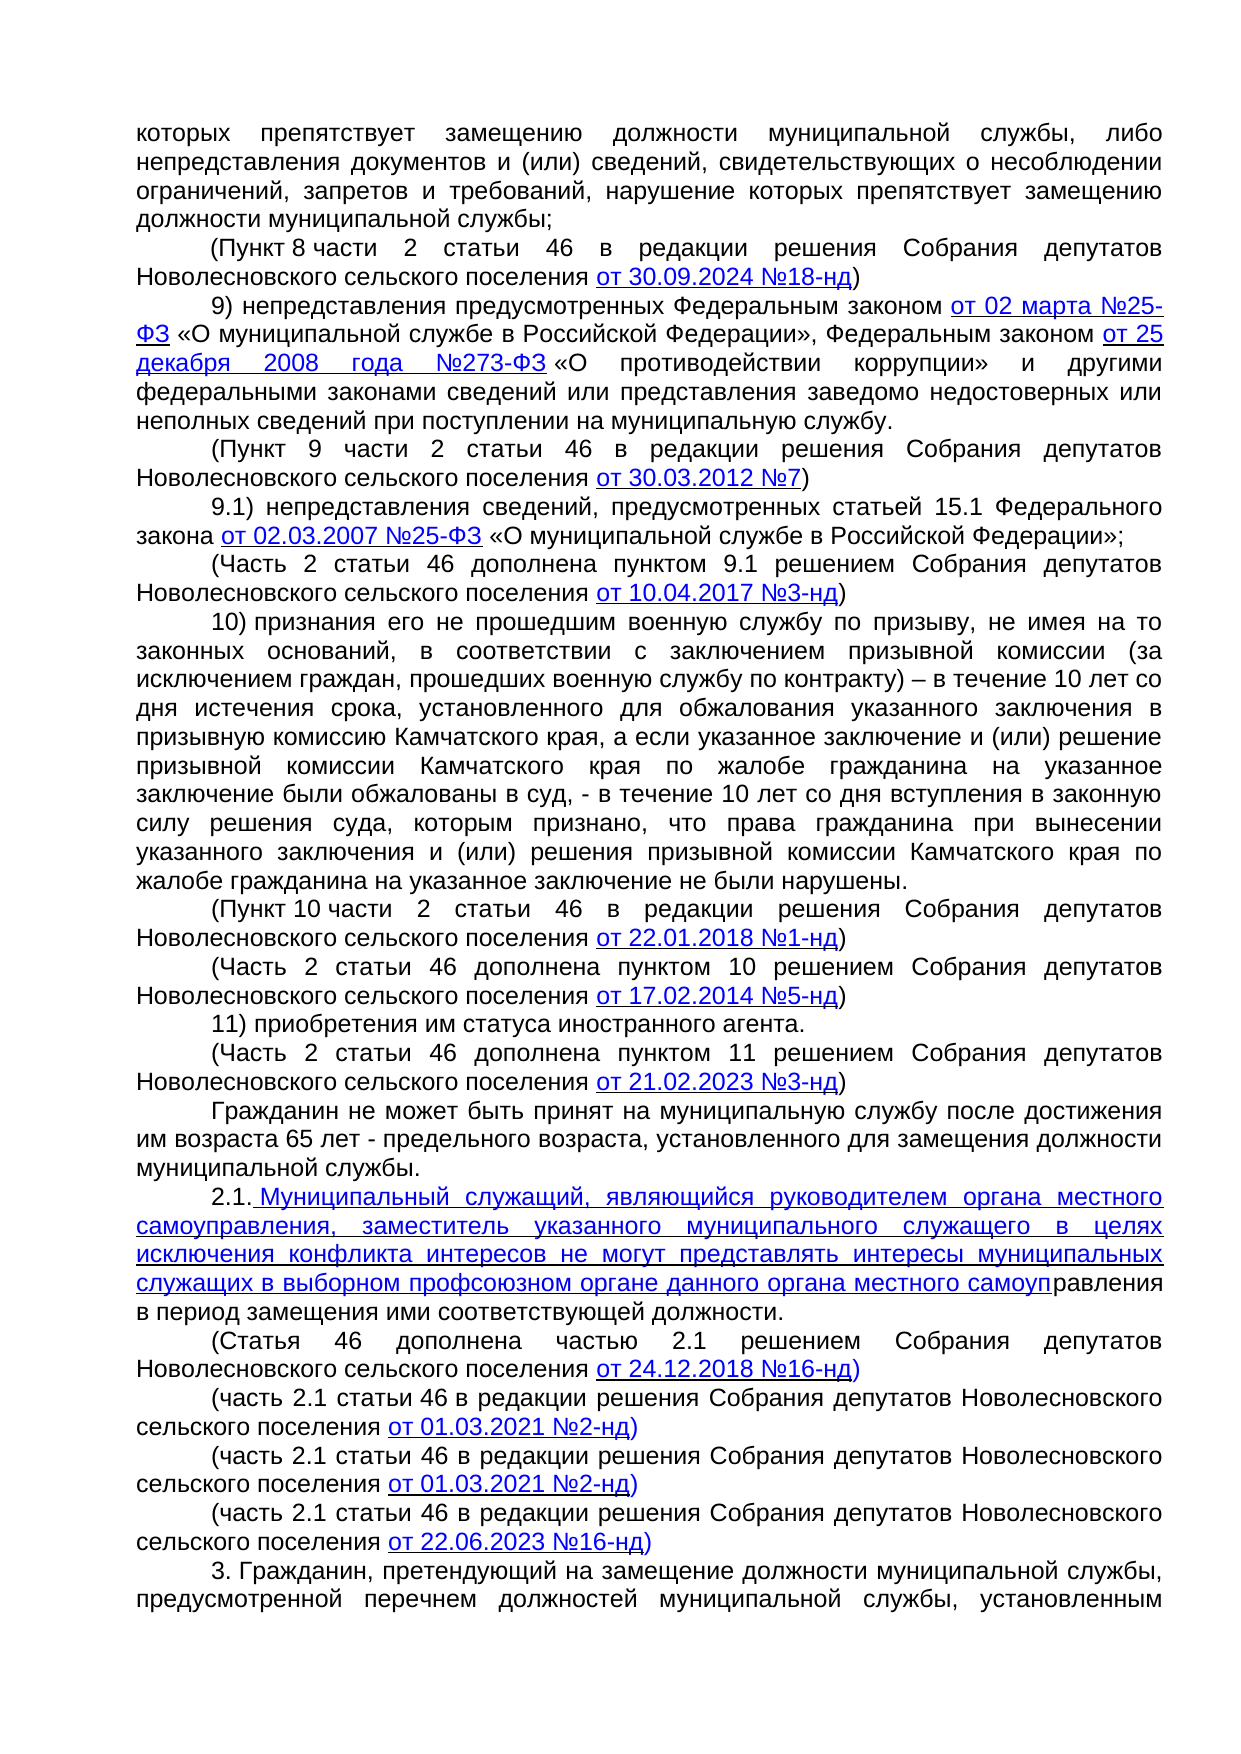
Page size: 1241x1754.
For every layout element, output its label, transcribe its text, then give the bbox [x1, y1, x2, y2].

text (часть 2.1 статьи 46 в редакции решения Собрания депутатов Новолесновского сельского поселения от 22.06.2023 №16-нд) [136, 1498, 1163, 1556]
text (часть 2.1 статьи 46 в редакции решения Собрания депутатов Новолесновского сельского поселения от 01.03.2021 №2-нд) [136, 1383, 1163, 1441]
text (Часть 2 статьи 46 дополнена пунктом 9.1 решением Собрания депутатов Новолесновского сельского поселения от 10.04.2017 №3-нд) [136, 549, 1163, 607]
text 3. Гражданин, претендующий на замещение должности муниципальной службы, предусмотренной перечнем должностей муниципальной службы, установленным [136, 1556, 1163, 1613]
text 9.1) непредставления сведений, предусмотренных статьей 15.1 Федерального закона от 02.03.2007 №25-ФЗ «О муниципальной службе в Российской Федерации»; [136, 492, 1163, 549]
text (Пункт 8 части 2 статьи 46 в редакции решения Собрания депутатов Новолесновского сельского поселения от 30.09.2024 №18-нд) [136, 233, 1163, 291]
text (часть 2.1 статьи 46 в редакции решения Собрания депутатов Новолесновского сельского поселения от 01.03.2021 №2-нд) [136, 1441, 1163, 1498]
text исключения конфликта интересов не могут представлять интересы муниципальных [136, 1237, 1163, 1264]
text Гражданин не может быть принят на муниципальную службу после достижения им возраста 65 лет - предельного возраста, установленного для замещения должности муниципальной службы. [136, 1096, 1163, 1182]
text (Пункт 9 части 2 статьи 46 в редакции решения Собрания депутатов Новолесновского сельского поселения от 30.03.2012 №7) [136, 434, 1163, 492]
text 11) приобретения им статуса иностранного агента. [136, 1009, 1163, 1038]
text 2.1. Муниципальный служащий, являющийся руководителем органа местного самоуправления, заместитель указанного муниципального служащего в целях [136, 1182, 1163, 1236]
text (Часть 2 статьи 46 дополнена пунктом 11 решением Собрания депутатов Новолесновского сельского поселения от 21.02.2023 №3-нд) [136, 1038, 1163, 1096]
text служащих в выборном профсоюзном органе данного органа местного самоуправления в период замещения ими соответствующей должности. [136, 1266, 1163, 1326]
text (Пункт 10 части 2 статьи 46 в редакции решения Собрания депутатов Новолесновского сельского поселения от 22.01.2018 №1-нд) [136, 894, 1163, 952]
text (Статья 46 дополнена частью 2.1 решением Собрания депутатов Новолесновского сельского поселения от 24.12.2018 №16-нд) [136, 1326, 1163, 1383]
text 10) признания его не прошедшим военную службу по призыву, не имея на то законных оснований, в соответствии с заключением призывной комиссии (за исключением граждан, прошедших военную службу по контракту) – в течение 10 лет со дня истечения срока, установленного для обжалования указанного заключения в призывную комиссию Камчатского края, а если указанное заключение и (или) решение призывной комиссии Камчатского края по жалобе гражданина на указанное заключение были обжалованы в суд, - в течение 10 лет со дня вступления в законную силу решения суда, которым признано, что права гражданина при вынесении указанного заключения и (или) решения призывной комиссии Камчатского края по жалобе гражданина на указанное заключение не были нарушены. [136, 607, 1163, 894]
text 9) непредставления предусмотренных Федеральным законом от 02 марта №25-ФЗ «О муниципальной службе в Российской Федерации», Федеральным законом от 25 декабря 2008 года №273-ФЗ «О противодействии коррупции» и другими федеральными законами сведений или представления заведомо недостоверных или неполных сведений при поступлении на муниципальную службу. [136, 291, 1163, 434]
text которых препятствует замещению должности муниципальной службы, либо непредставления документов и (или) сведений, свидетельствующих о несоблюдении ограничений, запретов и требований, нарушение которых препятствует замещению должности муниципальной службы; [136, 118, 1163, 233]
text (Часть 2 статьи 46 дополнена пунктом 10 решением Собрания депутатов Новолесновского сельского поселения от 17.02.2014 №5-нд) [136, 952, 1163, 1009]
